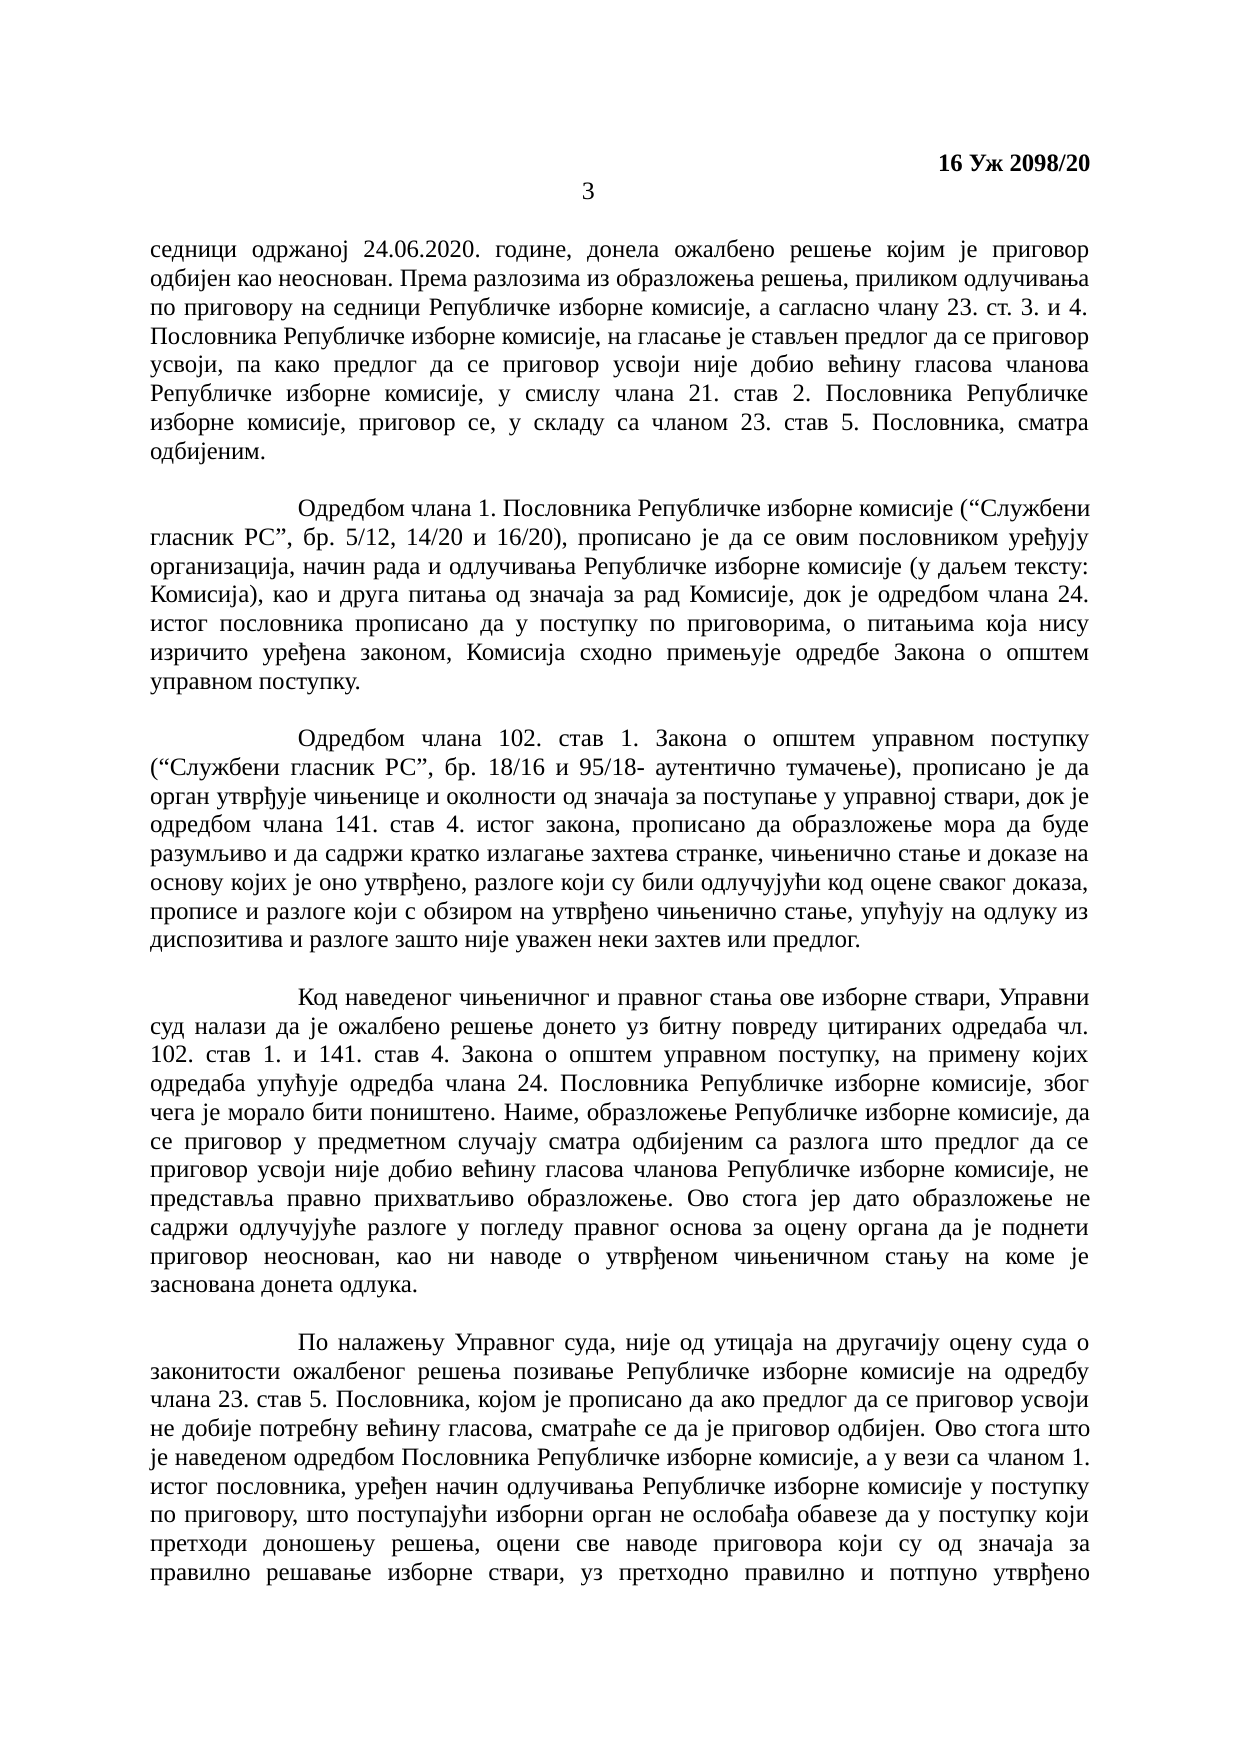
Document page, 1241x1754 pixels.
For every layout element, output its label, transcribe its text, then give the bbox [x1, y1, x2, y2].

text Одредбом члана 102. став 1. Закона о општем управном поступку (“Службени гласник РС”, бр. 18/16 и 95/18- аутентично тумачење), прописано је да орган утврђује чињенице и околности од значаја за поступање у управној ствари, док је одредбом члана 141. став 4. истог закона, прописано да образложење мора да буде разумљиво и да садржи кратко излагање захтева странке, чињенично стање и доказе на основу којих је оно утврђено, разлоге који су били одлучујући код оцене сваког доказа, прописе и разлоге који с обзиром на утврђено чињенично стање, упућују на одлуку из диспозитива и разлоге зашто није уважен неки захтев или предлог. [150, 723, 1090, 953]
text По налажењу Управног суда, није од утицаја на другачију оцену суда о законитости ожалбеног решења позивање Републичке изборне комисије на одредбу члана 23. став 5. Пословника, којом је прописано да ако предлог да се приговор усвоји не добије потребну већину гласова, сматраће се да је приговор одбијен. Ово стога што је наведеном одредбом Пословника Републичке изборне комисије, а у вези са чланом 1. истог пословника, уређен начин одлучивања Републичке изборне комисије у поступку по приговору, што поступајући изборни орган не ослобађа обавезе да у поступку који претходи доношењу решења, оцени све наводе приговора који су од значаја за правилно решавање изборне ствари, уз претходно правилно и потпуно утврђено [150, 1327, 1090, 1586]
text седници одржаној 24.06.2020. године, донела ожалбено решење којим је приговор одбијен као неоснован. Према разлозима из образложења решења, приликом одлучивања по приговору на седници Републичке изборне комисије, а сагласно члану 23. ст. 3. и 4. Пословника Републичке изборне комисије, на гласање је стављен предлог да се приговор усвоји, па како предлог да се приговор усвоји није добио већину гласова чланова Републичке изборне комисије, у смислу члана 21. став 2. Пословника Републичке изборне комисије, приговор се, у складу са чланом 23. став 5. Пословника, сматра одбијеним. [150, 234, 1090, 464]
text Одредбом члана 1. Пословника Републичке изборне комисије (“Службени гласник РС”, бр. 5/12, 14/20 и 16/20), прописано је да се овим пословником уређују организација, начин рада и одлучивања Републичке изборне комисије (у даљем тексту: Комисија), као и друга питања од значаја за рад Комисије, док је одредбом члана 24. истог пословника прописано да у поступку по приговорима, о питањима која нису изричито уређена законом, Комисија сходно примењује одредбе Закона о општем управном поступку. [150, 493, 1090, 694]
text Код наведеног чињеничног и правног стања ове изборне ствари, Управни суд налази да је ожалбено решење донето уз битну повреду цитираних одредаба чл. 102. став 1. и 141. став 4. Закона о општем управном поступку, на примену којих одредаба упућује одредба члана 24. Пословника Републичке изборне комисије, због чега је морало бити поништено. Наиме, образложење Републичке изборне комисије, да се приговор у предметном случају сматра одбијеним са разлога што предлог да се приговор усвоји није добио већину гласова чланова Републичке изборне комисије, не представља правно прихватљиво образложење. Ово стога јер дато образложење не садржи одлучујуће разлоге у погледу правног основа за оцену органа да је поднети приговор неоснован, као ни наводе о утврђеном чињеничном стању на коме је заснована донета одлука. [150, 982, 1090, 1298]
